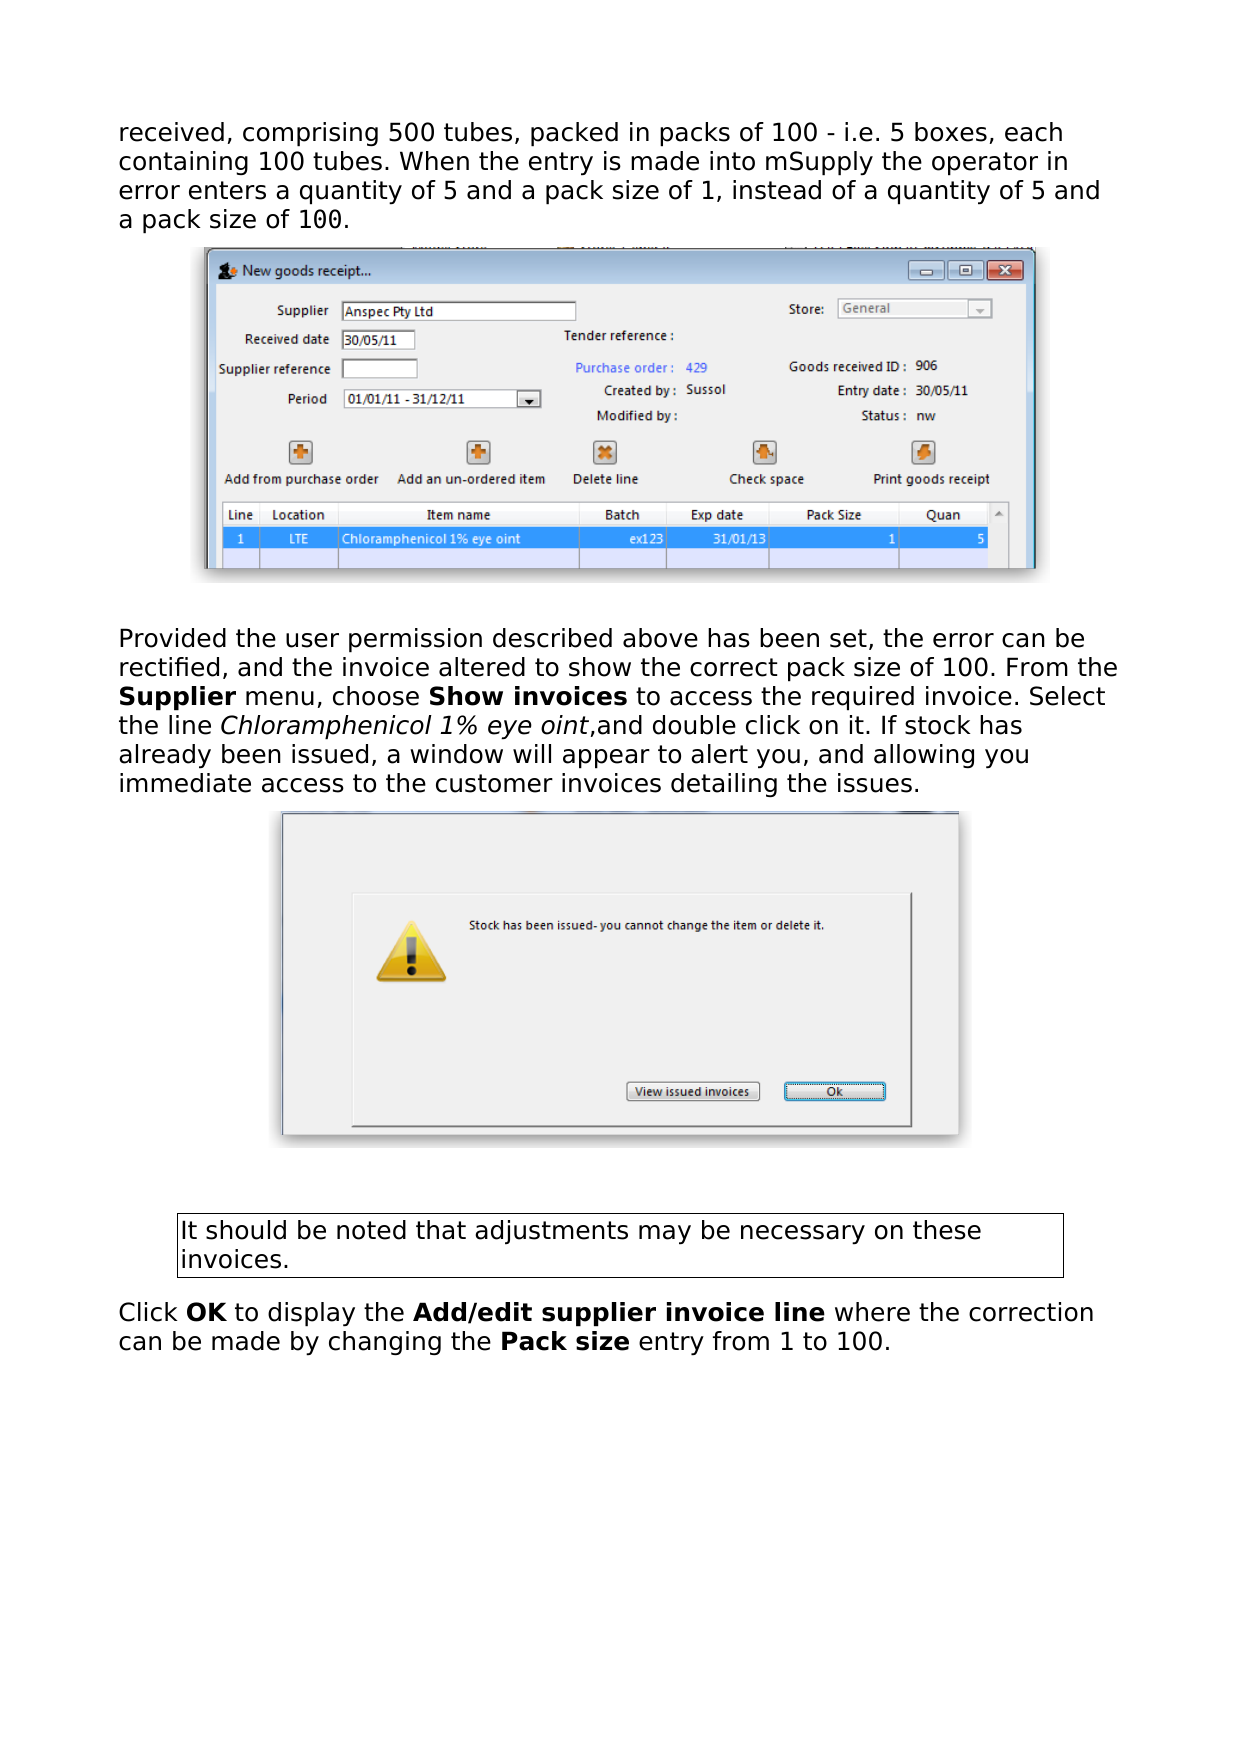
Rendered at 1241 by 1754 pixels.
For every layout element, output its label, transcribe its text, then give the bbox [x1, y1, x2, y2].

picture [190, 247, 1050, 583]
picture [268, 811, 972, 1148]
text Provided the user permission described above has been set, the error can be rectified, and the invoice altered to show the correct pack size of 100. From the Supplier menu, choose Show invoices to access the required invoice. Select the line Chloramphenicol 1% eye oint,and double click on it. If stock has already been issued, a window will appear to alert you, and allowing you immediate access to the customer invoices detailing the issues. [118, 624, 1122, 799]
text received, comprising 500 tubes, packed in packs of 100 - i.e. 5 boxes, each containing 100 tubes. When the entry is made into mSupply the operator in error enters a quantity of 5 and a pack size of 1, instead of a quantity of 5 and a pack size of 100. [118, 118, 1122, 235]
text Click OK to display the Add/edit supplier invoice line where the correction can be made by changing the Pack size entry from 1 to 100. [118, 1287, 1122, 1356]
table_header It should be noted that adjustments may be necessary on these invoices. [178, 1214, 1063, 1277]
